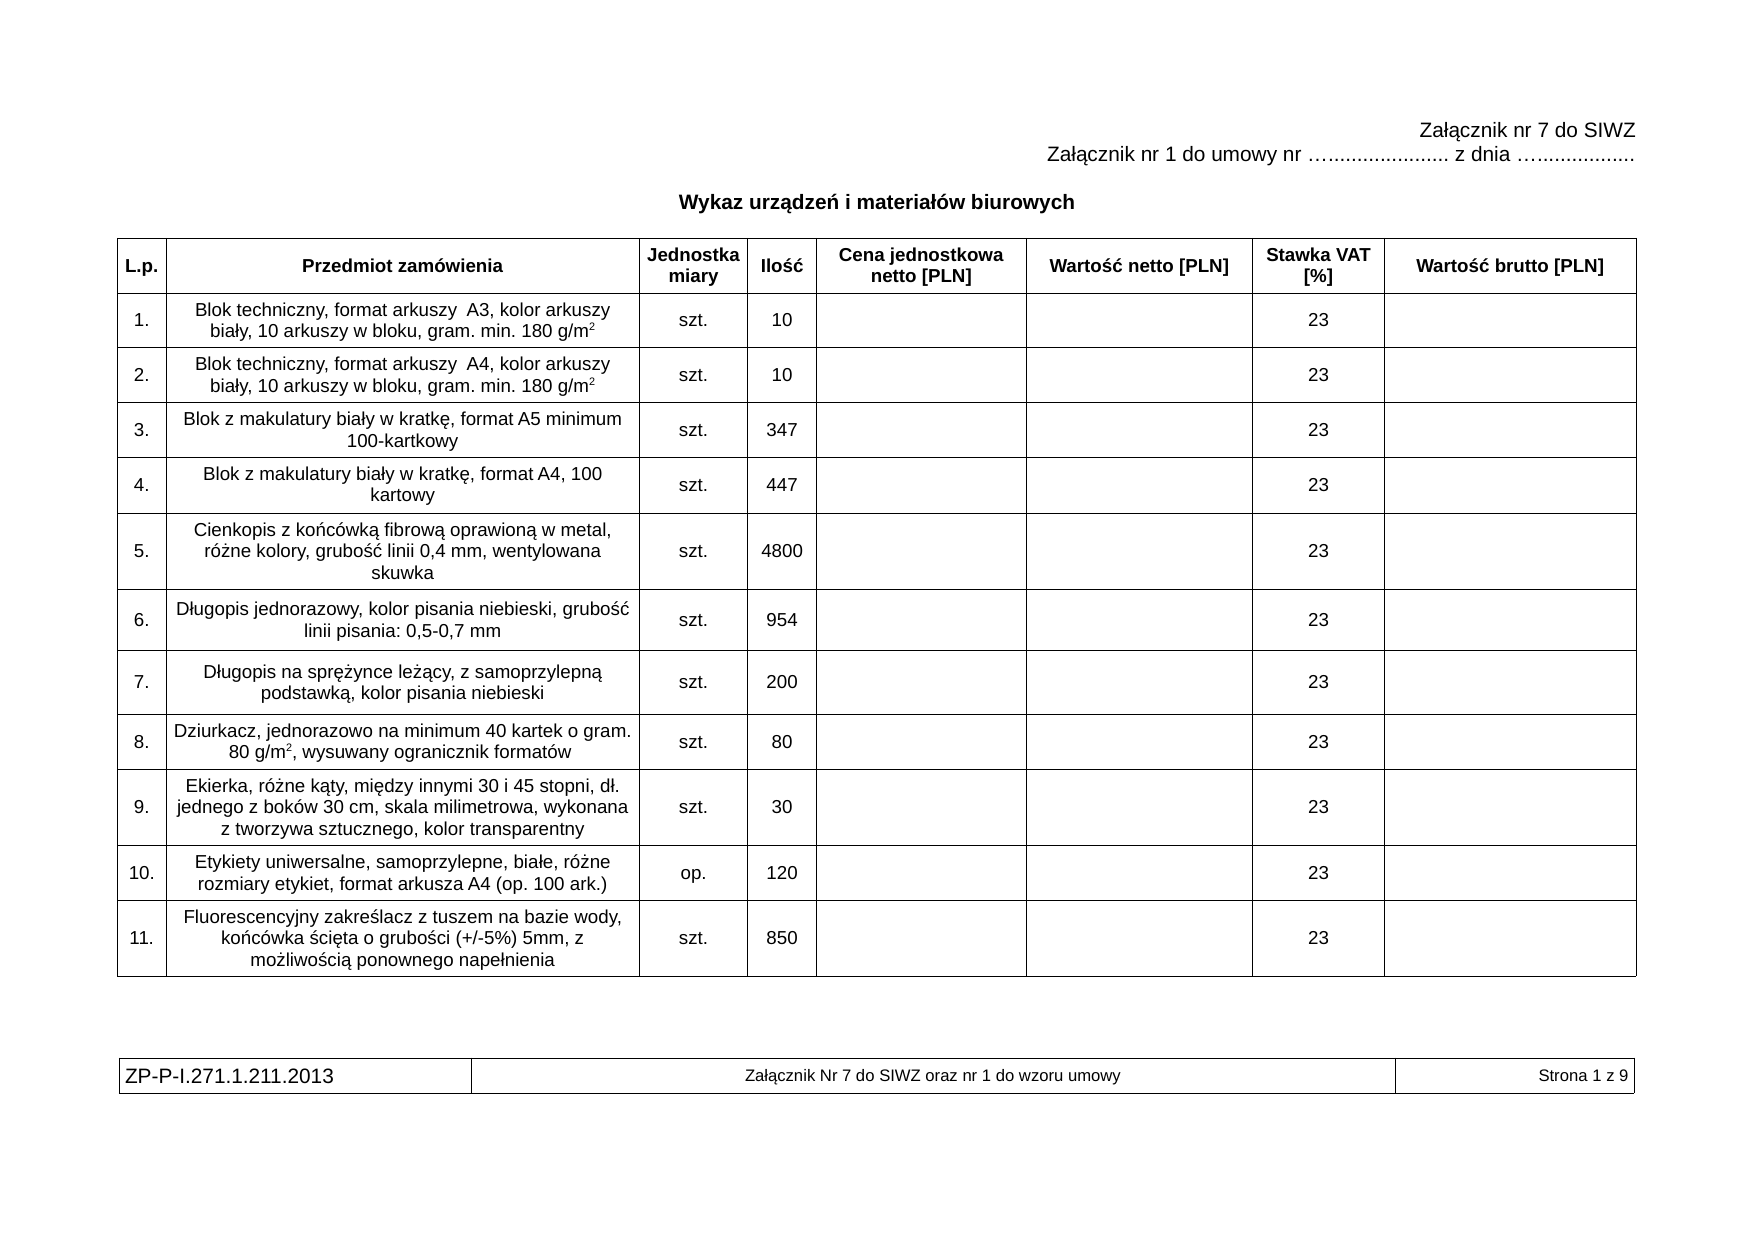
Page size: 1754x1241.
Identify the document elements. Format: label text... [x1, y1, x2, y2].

table_cell [1385, 901, 1636, 976]
table_cell 23 [1253, 514, 1384, 589]
table_cell 23 [1253, 590, 1384, 650]
table_cell 23 [1253, 458, 1384, 513]
table_cell [1027, 514, 1252, 589]
table_cell Etykiety uniwersalne, samoprzylepne, białe, różne rozmiary etykiet, format arkusza A4 (op. 100 ark.) [167, 846, 639, 899]
table_cell 447 [748, 458, 816, 513]
table_cell 1. [118, 294, 166, 347]
table_cell Blok z makulatury biały w kratkę, format A5 minimum 100-kartkowy [167, 403, 639, 457]
table_cell 10. [118, 846, 166, 899]
table_cell [1385, 403, 1636, 457]
table_header Wartość brutto [PLN] [1385, 239, 1636, 293]
table_cell 9. [118, 770, 166, 845]
table_cell [1385, 715, 1636, 769]
table_cell [1027, 590, 1252, 650]
table_header Ilość [748, 239, 816, 293]
table_cell [1385, 458, 1636, 513]
table_cell [1385, 651, 1636, 714]
table_cell 80 [748, 715, 816, 769]
table_cell [1027, 901, 1252, 976]
table_cell szt. [640, 348, 747, 402]
table_cell 850 [748, 901, 816, 976]
table_cell [817, 846, 1026, 899]
table_header Stawka VAT [%] [1253, 239, 1384, 293]
table_cell 23 [1253, 901, 1384, 976]
table_cell 4800 [748, 514, 816, 589]
table_cell [1385, 514, 1636, 589]
table_cell [1027, 403, 1252, 457]
table_cell [1027, 770, 1252, 845]
table_cell op. [640, 846, 747, 899]
table_cell 954 [748, 590, 816, 650]
table_cell szt. [640, 901, 747, 976]
table_header Cena jednostkowa netto [PLN] [817, 239, 1026, 293]
table_cell Długopis na sprężynce leżący, z samoprzylepną podstawką, kolor pisania niebieski [167, 651, 639, 714]
table_cell Ekierka, różne kąty, między innymi 30 i 45 stopni, dł. jednego z boków 30 cm, skala milimetrowa, wykonana z tworzywa sztucznego, kolor transparentny [167, 770, 639, 845]
table_cell 6. [118, 590, 166, 650]
table_cell [1027, 846, 1252, 899]
table_cell [817, 715, 1026, 769]
table_cell 5. [118, 514, 166, 589]
text Załącznik nr 1 do umowy nr …..................... z dnia …................. [118, 142, 1636, 166]
table_cell 23 [1253, 770, 1384, 845]
table_cell [817, 458, 1026, 513]
table_cell 120 [748, 846, 816, 899]
table_header Wartość netto [PLN] [1027, 239, 1252, 293]
table_cell 23 [1253, 294, 1384, 347]
table_cell 23 [1253, 651, 1384, 714]
table_cell [817, 294, 1026, 347]
table_cell Fluorescencyjny zakreślacz z tuszem na bazie wody, końcówka ścięta o grubości (+/-5%) 5mm, z możliwością ponownego napełnienia [167, 901, 639, 976]
table_cell 10 [748, 348, 816, 402]
table_cell 23 [1253, 403, 1384, 457]
table_cell [817, 403, 1026, 457]
table_cell 200 [748, 651, 816, 714]
table_header L.p. [118, 239, 166, 293]
table_cell Blok techniczny, format arkuszy A4, kolor arkuszy biały, 10 arkuszy w bloku, gram. min. 180 g/m2 [167, 348, 639, 402]
table_cell [1385, 590, 1636, 650]
table_cell szt. [640, 770, 747, 845]
text Załącznik nr 7 do SIWZ [118, 118, 1636, 142]
text Wykaz urządzeń i materiałów biurowych [118, 190, 1636, 214]
table_cell Blok z makulatury biały w kratkę, format A4, 100 kartowy [167, 458, 639, 513]
table_cell [817, 514, 1026, 589]
table_cell [1027, 458, 1252, 513]
table_cell 4. [118, 458, 166, 513]
table_cell [1385, 294, 1636, 347]
table_cell [817, 348, 1026, 402]
table_cell szt. [640, 458, 747, 513]
table_cell [817, 901, 1026, 976]
table_cell [817, 770, 1026, 845]
table_cell szt. [640, 403, 747, 457]
table_header Jednostka miary [640, 239, 747, 293]
table_cell [817, 651, 1026, 714]
table_cell szt. [640, 294, 747, 347]
table_cell [1027, 294, 1252, 347]
table_cell [1385, 348, 1636, 402]
table_cell [1027, 651, 1252, 714]
table_cell Dziurkacz, jednorazowo na minimum 40 kartek o gram. 80 g/m2, wysuwany ogranicznik formatów [167, 715, 639, 769]
table_cell szt. [640, 651, 747, 714]
table_cell 23 [1253, 846, 1384, 899]
table_cell 10 [748, 294, 816, 347]
table_cell Blok techniczny, format arkuszy A3, kolor arkuszy biały, 10 arkuszy w bloku, gram. min. 180 g/m2 [167, 294, 639, 347]
table_cell szt. [640, 715, 747, 769]
table_cell [1027, 715, 1252, 769]
table_cell 2. [118, 348, 166, 402]
table_cell 8. [118, 715, 166, 769]
table_cell 23 [1253, 715, 1384, 769]
table_header Przedmiot zamówienia [167, 239, 639, 293]
table_cell 23 [1253, 348, 1384, 402]
table_cell Długopis jednorazowy, kolor pisania niebieski, grubość linii pisania: 0,5-0,7 mm [167, 590, 639, 650]
table_cell 7. [118, 651, 166, 714]
table_cell 347 [748, 403, 816, 457]
table_cell 11. [118, 901, 166, 976]
table_cell 3. [118, 403, 166, 457]
table_cell [1027, 348, 1252, 402]
table_cell szt. [640, 590, 747, 650]
table_cell Cienkopis z końcówką fibrową oprawioną w metal, różne kolory, grubość linii 0,4 mm, wentylowana skuwka [167, 514, 639, 589]
table_cell 30 [748, 770, 816, 845]
table_cell [1385, 846, 1636, 899]
table_cell szt. [640, 514, 747, 589]
table_cell [1385, 770, 1636, 845]
table_cell [817, 590, 1026, 650]
